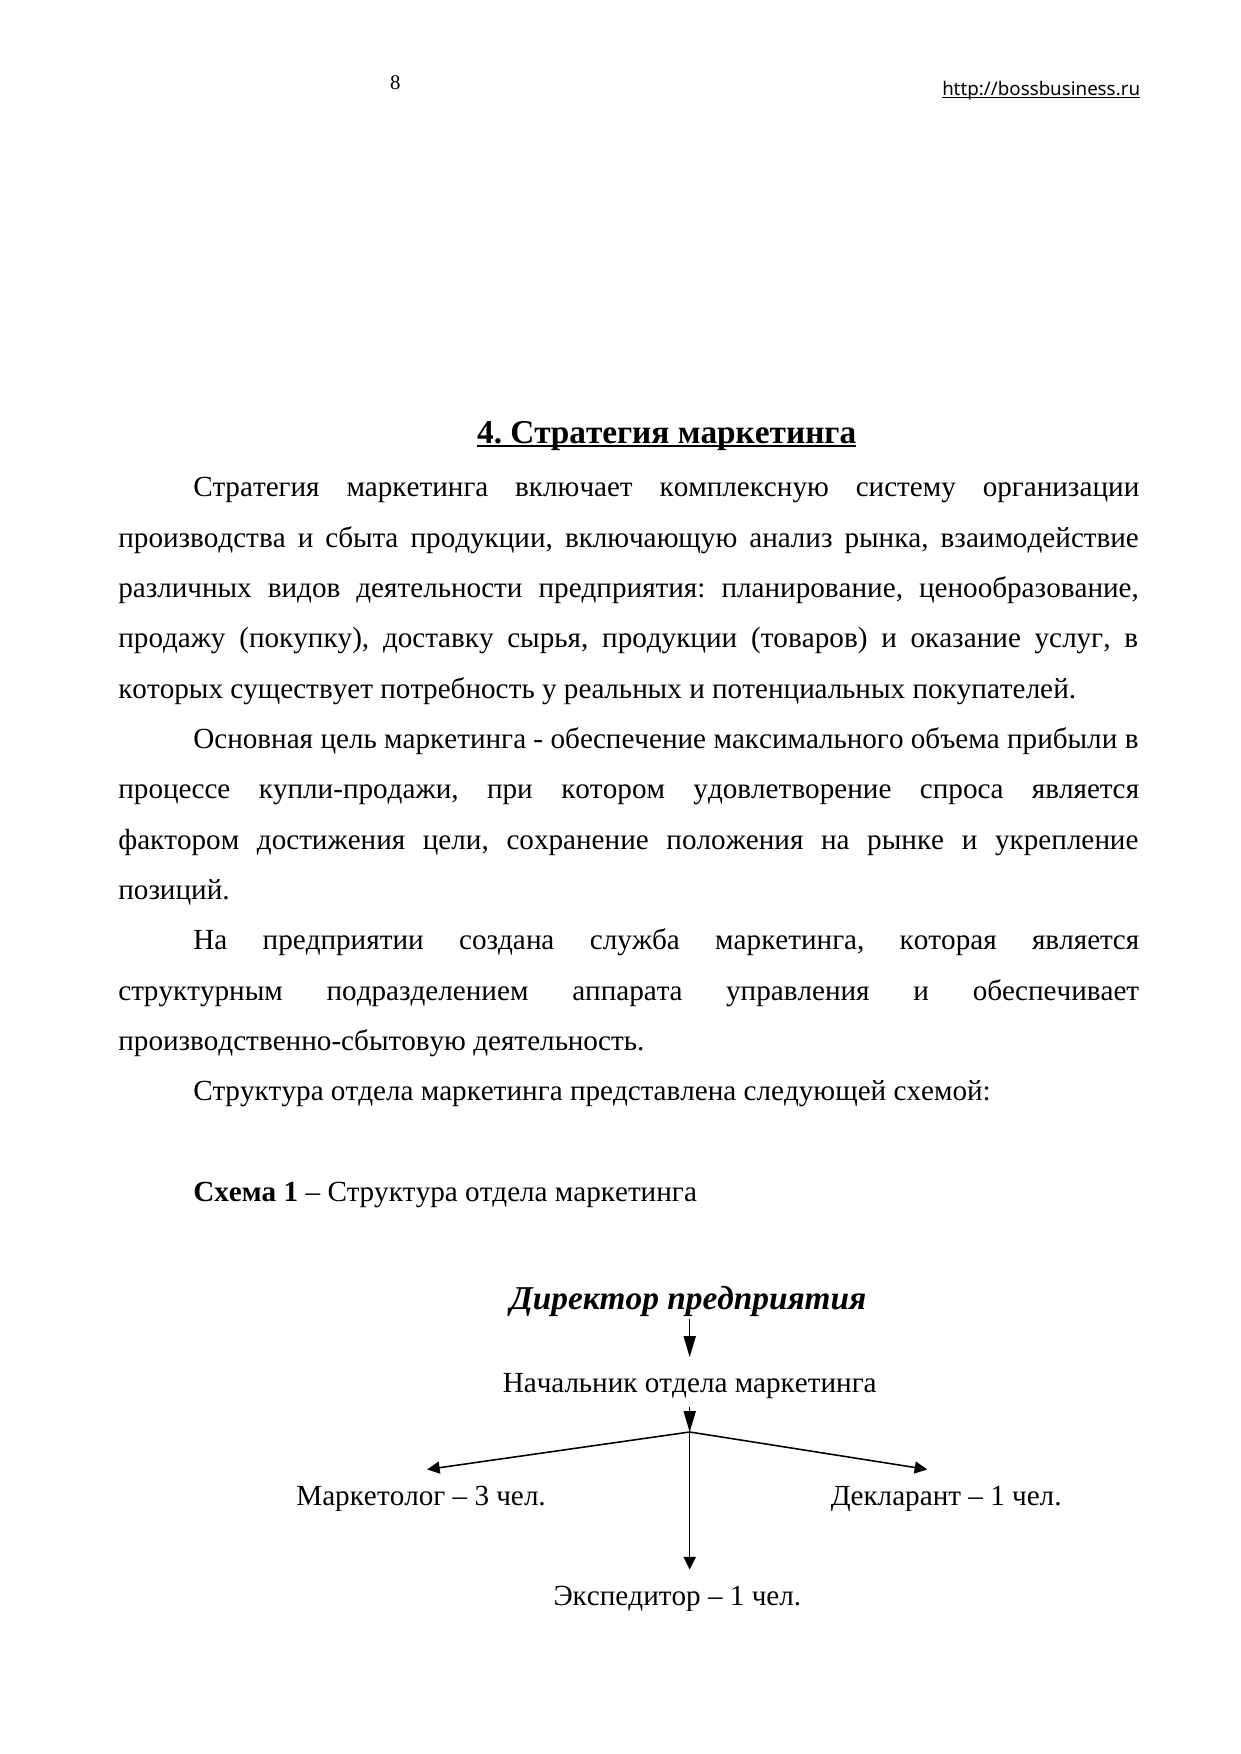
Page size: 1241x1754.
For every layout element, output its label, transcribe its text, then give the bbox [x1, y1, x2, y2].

subtitle Декларант – 1 чел. [806, 1478, 1086, 1510]
text Маркетолог – 3 чел. [281, 1478, 561, 1510]
subtitle Директор предприятия [431, 1278, 948, 1317]
text Структура отдела маркетинга представлена следующей схемой: [118, 1073, 1140, 1107]
text 4. Стратегия маркетинга [118, 412, 1140, 450]
text Стратегия маркетинга включает комплексную систему организации производства и сбыта продукции, включающую анализ рынка, взаимодействие различных видов деятельности предприятия: планирование, ценообразование, продажу (покупку), доставку сырья, продукции (товаров) и оказание услуг, в которых существует потребность у реальных и потенциальных покупателей. [118, 469, 1140, 704]
subtitle Экспедитор – 1 чел. [531, 1578, 823, 1610]
text Основная цель маркетинга - обеспечение максимального объема прибыли в процессе купли-продажи, при котором удовлетворение спроса является фактором достижения цели, сохранение положения на рынке и укрепление позиций. [118, 721, 1140, 906]
subtitle Начальник отдела маркетинга [431, 1366, 949, 1398]
text На предприятии создана служба маркетинга, которая является структурным подразделением аппарата управления и обеспечивает производственно-сбытовую деятельность. [118, 922, 1140, 1057]
text Схема 1 – Структура отдела маркетинга [118, 1174, 1140, 1207]
